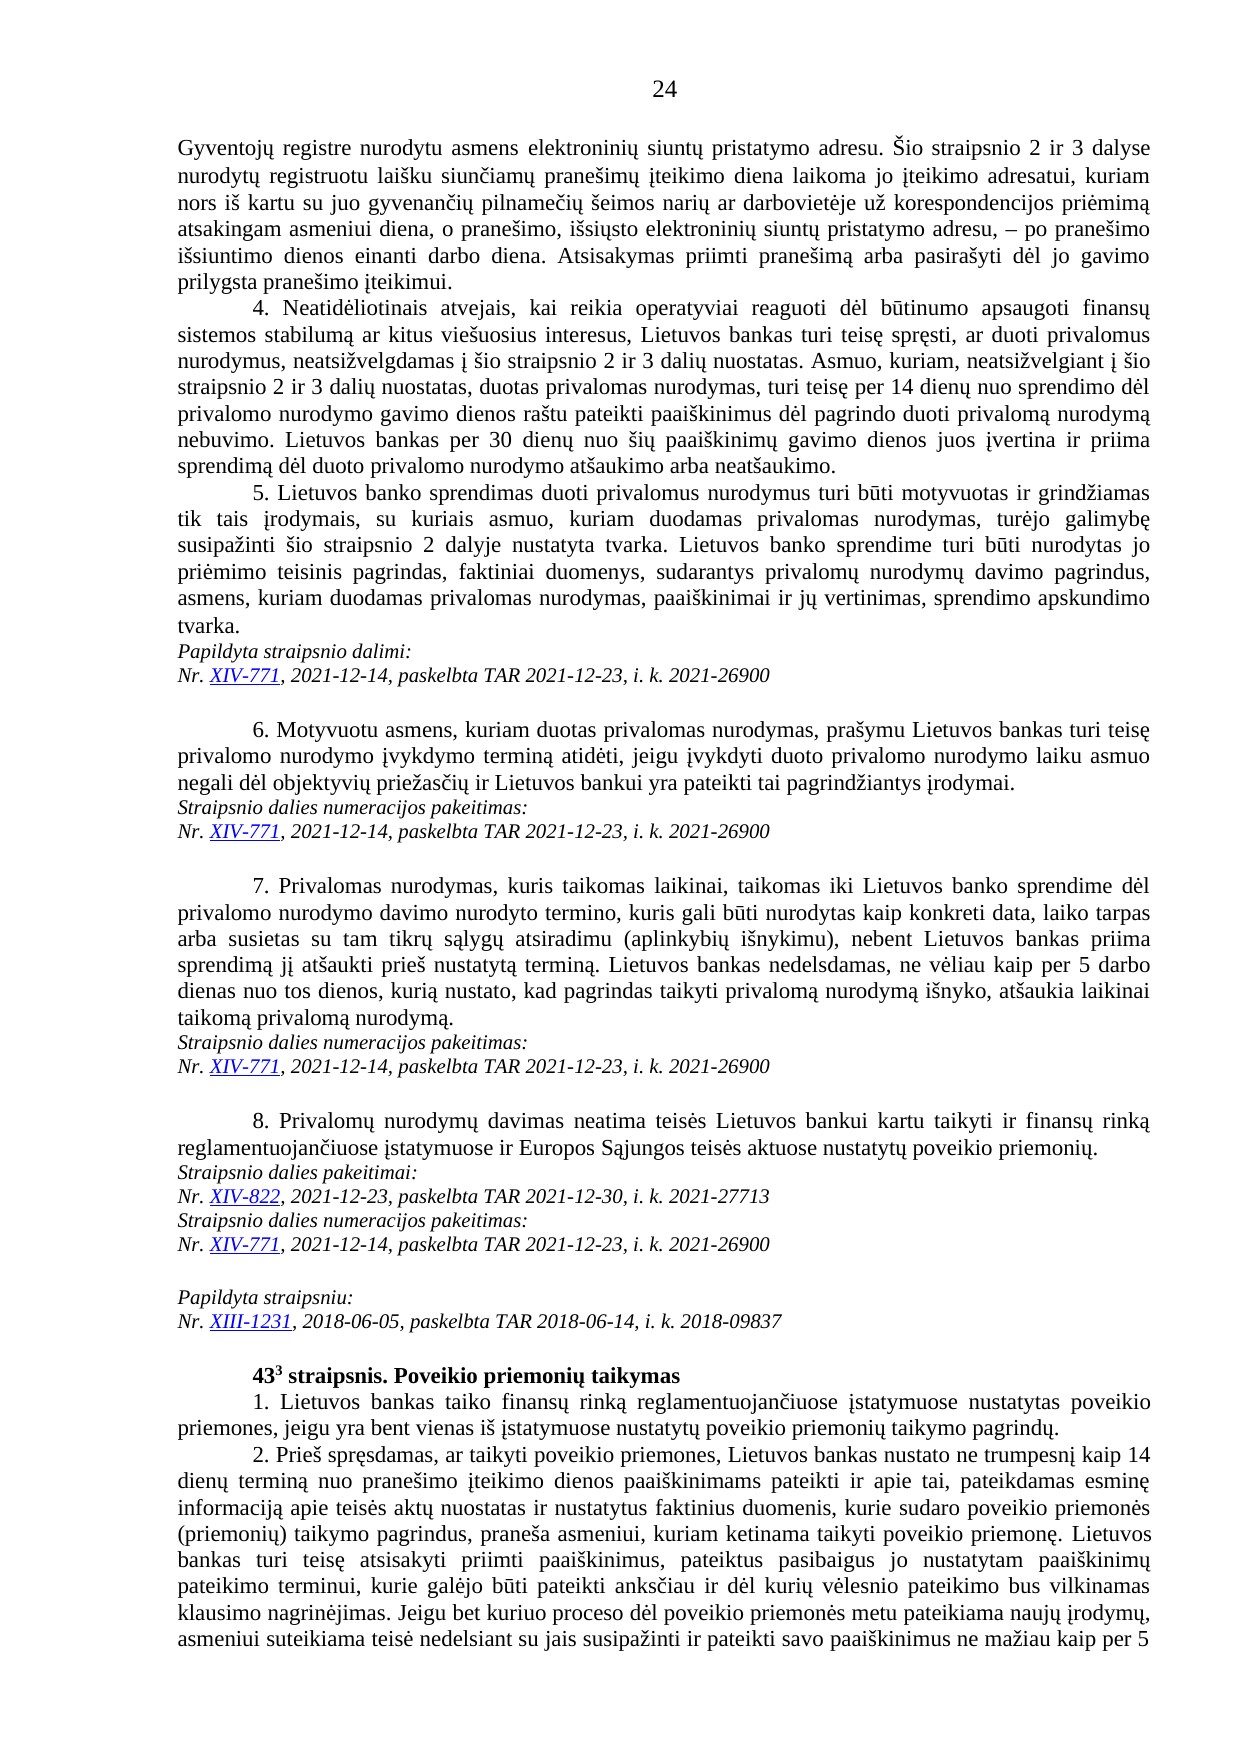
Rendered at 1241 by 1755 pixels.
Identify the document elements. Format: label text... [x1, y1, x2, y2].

text Straipsnio dalies numeracijos pakeitimas: [177, 1030, 1152, 1054]
text 7. Privalomas nurodymas, kuris taikomas laikinai, taikomas iki Lietuvos banko sprendime dėl privalomo nurodymo davimo nurodyto termino, kuris gali būti nurodytas kaip konkreti data, laiko tarpas arba susietas su tam tikrų sąlygų atsiradimu (aplinkybių išnykimu), nebent Lietuvos bankas priima sprendimą jį atšaukti prieš nustatytą terminą. Lietuvos bankas nedelsdamas, ne vėliau kaip per 5 darbo dienas nuo tos dienos, kurią nustato, kad pagrindas taikyti privalomą nurodymą išnyko, atšaukia laikinai taikomą privalomą nurodymą. [177, 872, 1152, 1030]
text Papildyta straipsnio dalimi: [177, 639, 1152, 663]
text 4. Neatidėliotinais atvejais, kai reikia operatyviai reaguoti dėl būtinumo apsaugoti finansų sistemos stabilumą ar kitus viešuosius interesus, Lietuvos bankas turi teisę spręsti, ar duoti privalomus nurodymus, neatsižvelgdamas į šio straipsnio 2 ir 3 dalių nuostatas. Asmuo, kuriam, neatsižvelgiant į šio straipsnio 2 ir 3 dalių nuostatas, duotas privalomas nurodymas, turi teisę per 14 dienų nuo sprendimo dėl privalomo nurodymo gavimo dienos raštu pateikti paaiškinimus dėl pagrindo duoti privalomą nurodymą nebuvimo. Lietuvos bankas per 30 dienų nuo šių paaiškinimų gavimo dienos juos įvertina ir priima sprendimą dėl duoto privalomo nurodymo atšaukimo arba neatšaukimo. [177, 294, 1152, 479]
text 433 straipsnis. Poveikio priemonių taikymas [177, 1362, 1152, 1388]
text Nr. XIV-771, 2021-12-14, paskelbta TAR 2021-12-23, i. k. 2021-26900 [177, 1232, 1152, 1256]
text Straipsnio dalies numeracijos pakeitimas: [177, 1208, 1152, 1232]
text Gyventojų registre nurodytu asmens elektroninių siuntų pristatymo adresu. Šio straipsnio 2 ir 3 dalyse nurodytų registruotu laišku siunčiamų pranešimų įteikimo diena laikoma jo įteikimo adresatui, kuriam nors iš kartu su juo gyvenančių pilnamečių šeimos narių ar darbovietėje už korespondencijos priėmimą atsakingam asmeniui diena, o pranešimo, išsiųsto elektroninių siuntų pristatymo adresu, – po pranešimo išsiuntimo dienos einanti darbo diena. Atsisakymas priimti pranešimą arba pasirašyti dėl jo gavimo prilygsta pranešimo įteikimui. [177, 131, 1152, 294]
text Nr. XIII-1231, 2018-06-05, paskelbta TAR 2018-06-14, i. k. 2018-09837 [177, 1309, 1152, 1333]
text 1. Lietuvos bankas taiko finansų rinką reglamentuojančiuose įstatymuose nustatytas poveikio priemones, jeigu yra bent vienas iš įstatymuose nustatytų poveikio priemonių taikymo pagrindų. [177, 1388, 1152, 1441]
text Nr. XIV-822, 2021-12-23, paskelbta TAR 2021-12-30, i. k. 2021-27713 [177, 1184, 1152, 1208]
text 6. Motyvuotu asmens, kuriam duotas privalomas nurodymas, prašymu Lietuvos bankas turi teisę privalomo nurodymo įvykdymo terminą atidėti, jeigu įvykdyti duoto privalomo nurodymo laiku asmuo negali dėl objektyvių priežasčių ir Lietuvos bankui yra pateikti tai pagrindžiantys įrodymai. [177, 716, 1152, 795]
text Papildyta straipsniu: [177, 1285, 1152, 1309]
text 8. Privalomų nurodymų davimas neatima teisės Lietuvos bankui kartu taikyti ir finansų rinką reglamentuojančiuose įstatymuose ir Europos Sąjungos teisės aktuose nustatytų poveikio priemonių. [177, 1107, 1152, 1160]
text Nr. XIV-771, 2021-12-14, paskelbta TAR 2021-12-23, i. k. 2021-26900 [177, 663, 1152, 687]
text Straipsnio dalies pakeitimai: [177, 1160, 1152, 1184]
text 2. Prieš spręsdamas, ar taikyti poveikio priemones, Lietuvos bankas nustato ne trumpesnį kaip 14 dienų terminą nuo pranešimo įteikimo dienos paaiškinimams pateikti ir apie tai, pateikdamas esminę informaciją apie teisės aktų nuostatas ir nustatytus faktinius duomenis, kurie sudaro poveikio priemonės (priemonių) taikymo pagrindus, praneša asmeniui, kuriam ketinama taikyti poveikio priemonę. Lietuvos bankas turi teisę atsisakyti priimti paaiškinimus, pateiktus pasibaigus jo nustatytam paaiškinimų pateikimo terminui, kurie galėjo būti pateikti anksčiau ir dėl kurių vėlesnio pateikimo bus vilkinamas klausimo nagrinėjimas. Jeigu bet kuriuo proceso dėl poveikio priemonės metu pateikiama naujų įrodymų, asmeniui suteikiama teisė nedelsiant su jais susipažinti ir pateikti savo paaiškinimus ne mažiau kaip per 5 [177, 1441, 1152, 1652]
text Straipsnio dalies numeracijos pakeitimas: [177, 795, 1152, 819]
text 5. Lietuvos banko sprendimas duoti privalomus nurodymus turi būti motyvuotas ir grindžiamas tik tais įrodymais, su kuriais asmuo, kuriam duodamas privalomas nurodymas, turėjo galimybę susipažinti šio straipsnio 2 dalyje nustatyta tvarka. Lietuvos banko sprendime turi būti nurodytas jo priėmimo teisinis pagrindas, faktiniai duomenys, sudarantys privalomų nurodymų davimo pagrindus, asmens, kuriam duodamas privalomas nurodymas, paaiškinimai ir jų vertinimas, sprendimo apskundimo tvarka. [177, 479, 1152, 639]
text Nr. XIV-771, 2021-12-14, paskelbta TAR 2021-12-23, i. k. 2021-26900 [177, 1054, 1152, 1078]
text Nr. XIV-771, 2021-12-14, paskelbta TAR 2021-12-23, i. k. 2021-26900 [177, 819, 1152, 843]
